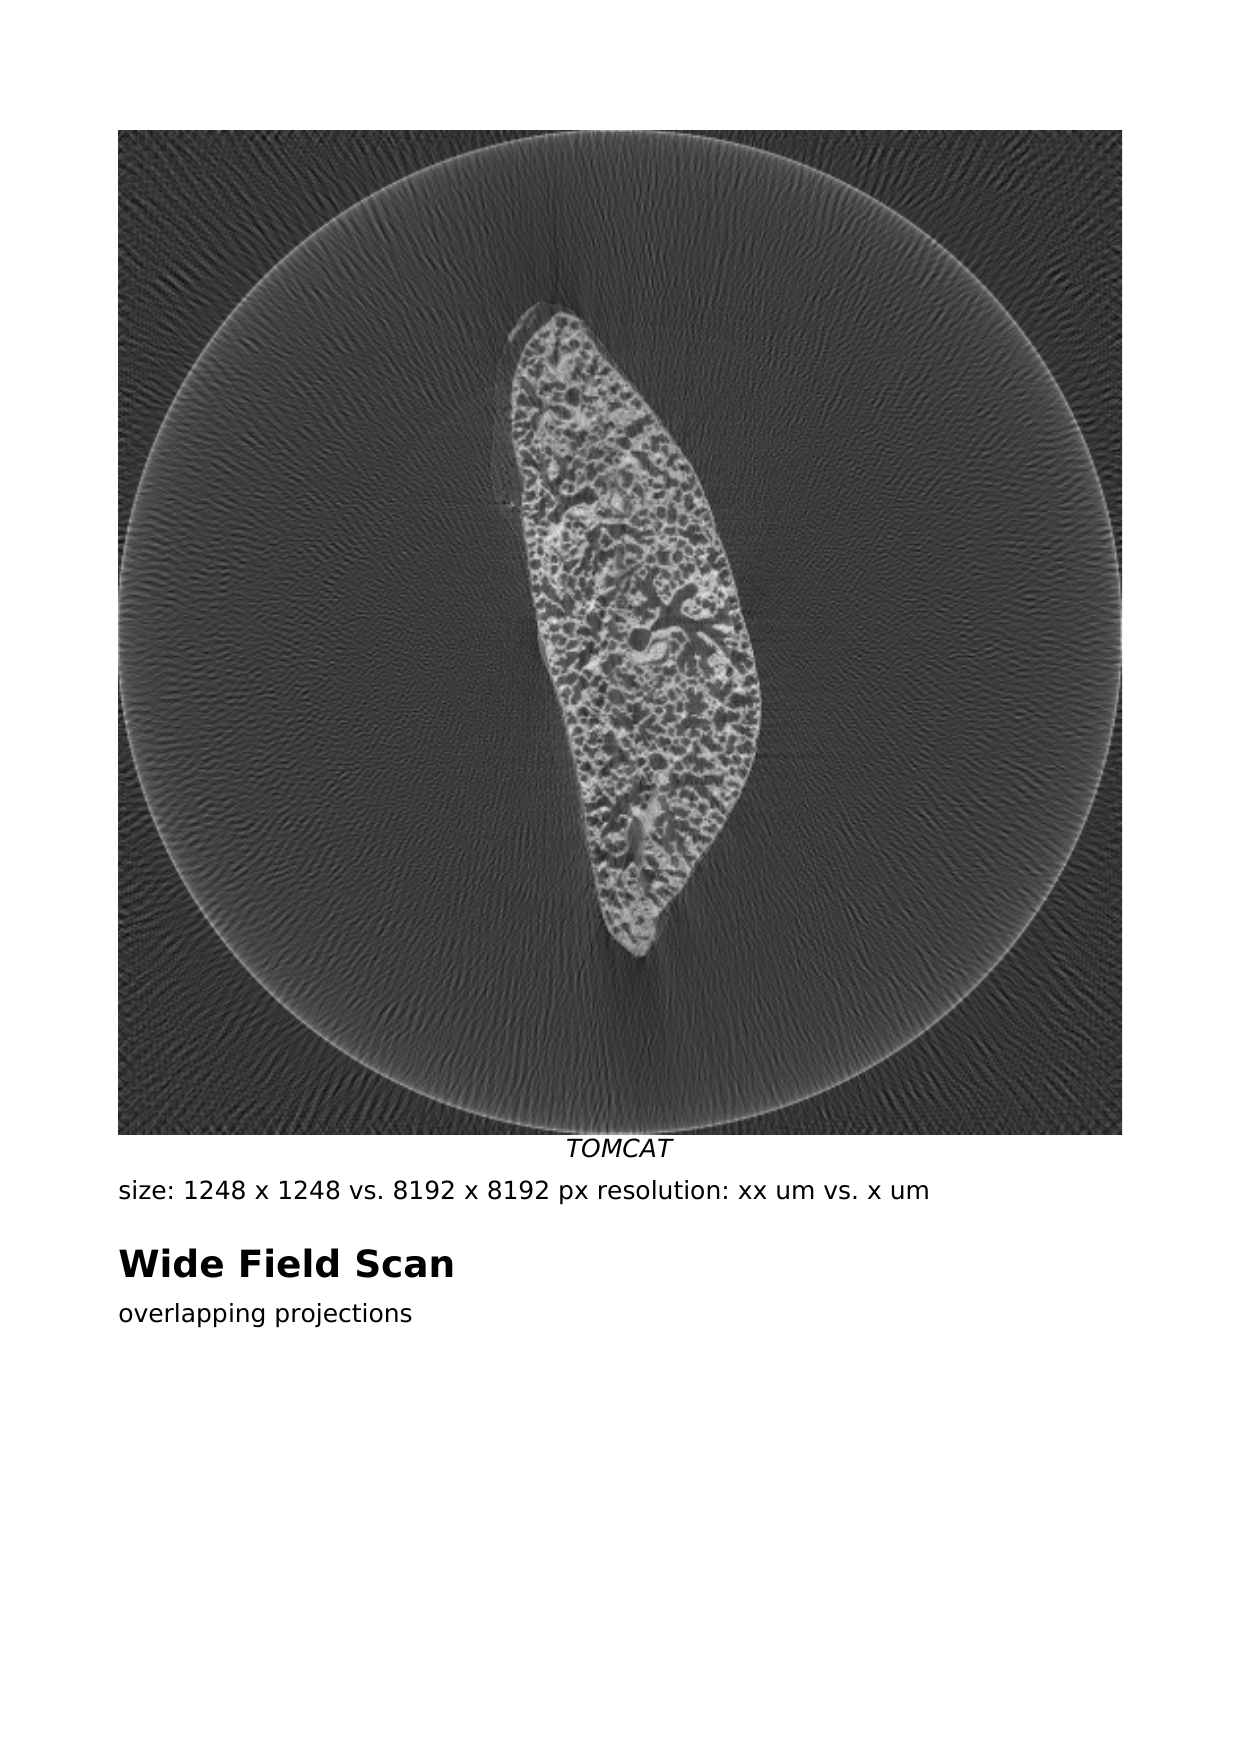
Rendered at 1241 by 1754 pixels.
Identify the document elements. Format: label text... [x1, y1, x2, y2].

text size: 1248 x 1248 vs. 8192 x 8192 px resolution: xx um vs. x um [118, 1176, 1122, 1205]
text TOMCAT [118, 1135, 1122, 1164]
text overlapping projections [118, 1299, 1122, 1328]
picture [118, 130, 1123, 1135]
subtitle Wide Field Scan [118, 1243, 1122, 1287]
